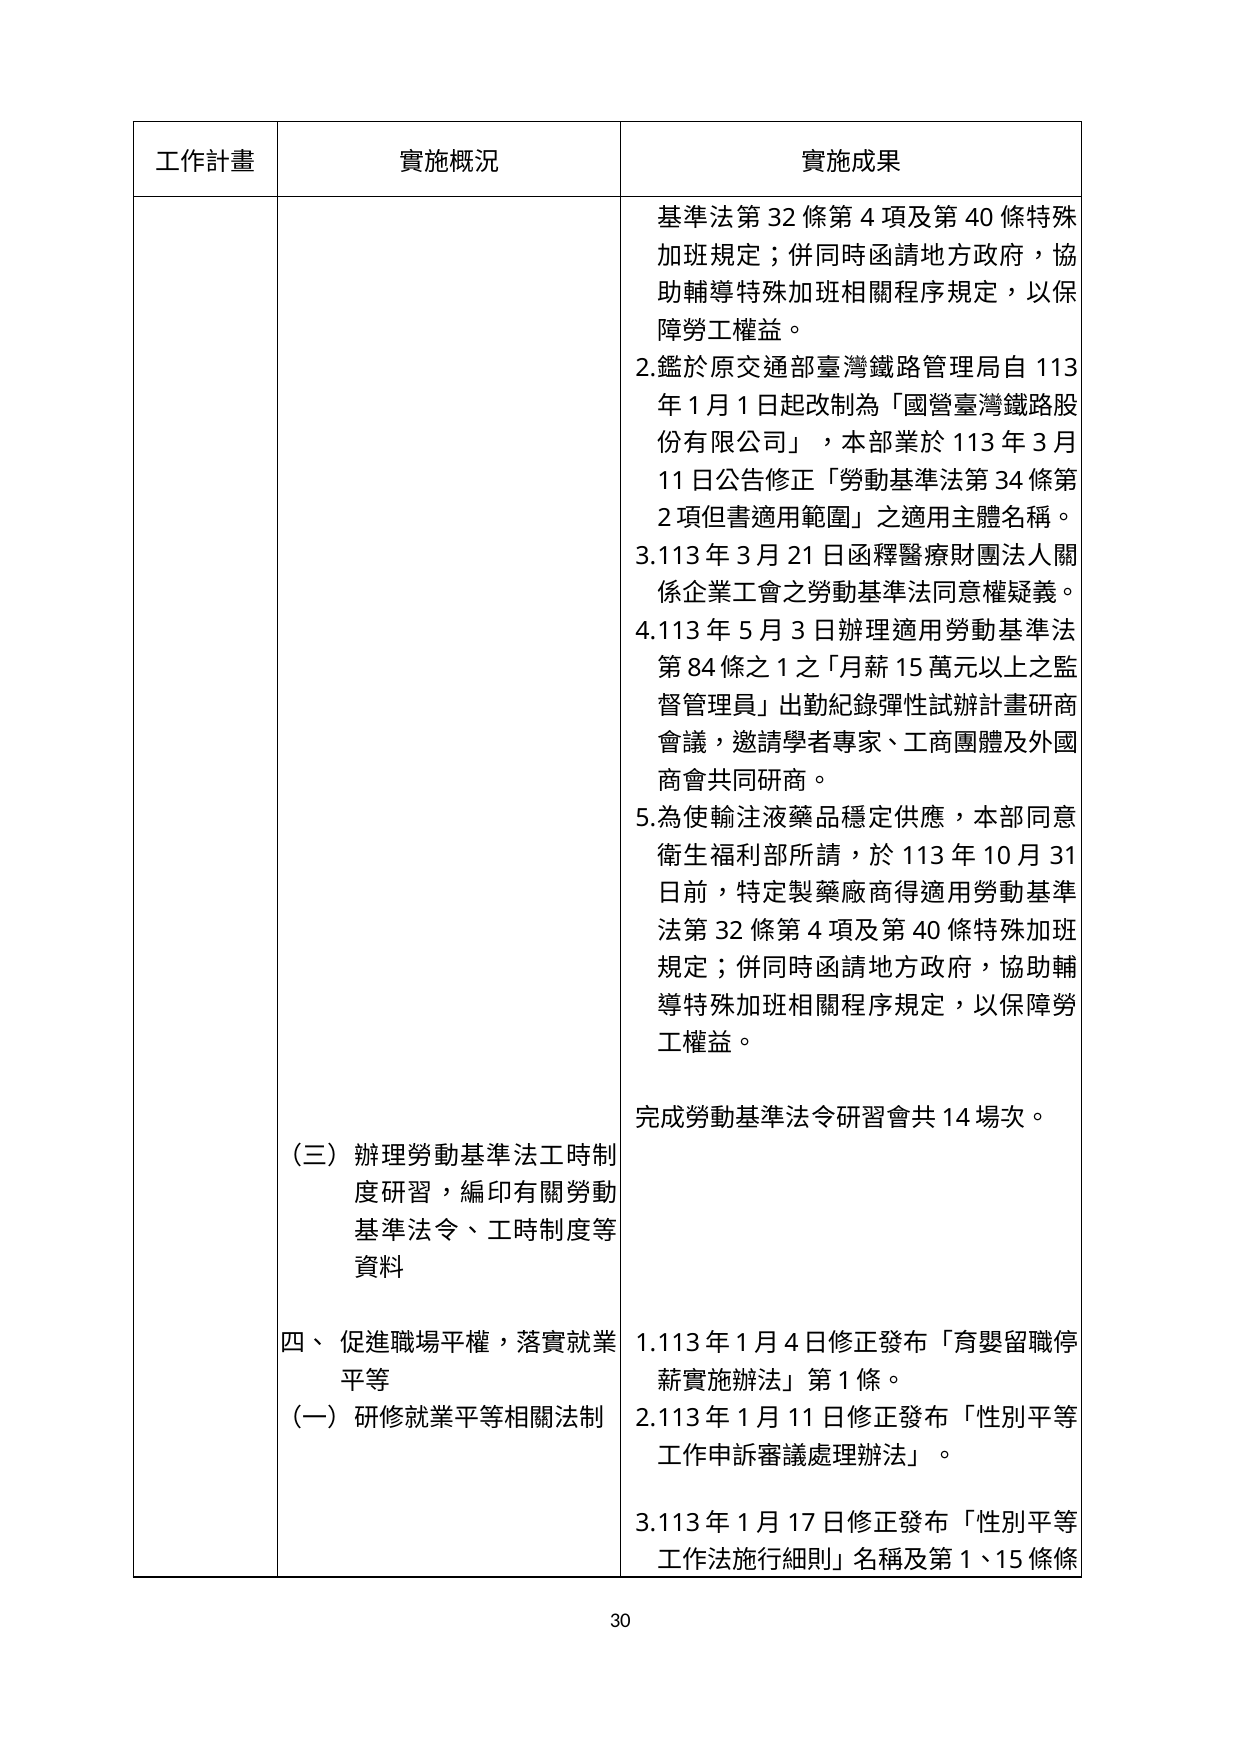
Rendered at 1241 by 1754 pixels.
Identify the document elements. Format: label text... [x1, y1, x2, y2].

table_header 實施概況 [278, 122, 620, 196]
table_cell 訂於113年9月18日辦理「113年度勞動行政人員勞動法令研習暨聯繫會報」1梯次，以強化中央與地方各級勞動行政人員之業務聯繫。 完成勞動基準法令研習會共14場次。 113年1月16日召開研商「事業單位行業別歸屬及休假年資疑義」會議，就事業單位之行業別歸屬及所僱勞工軍中服役年資是否應併計特休年資進行討論，以保障勞工權益。 113年6月18日辦理「勞動基準法實施40週年之回顧與展望學術研討會」，針對工時制度彈性化、勞動法定假別、解僱保護規範及國際勞工退休金制度4個主題進行探討，實體及視訊合計197人參與。 113年6月26日召開最低工資審議會暨諮詢會聯席會議，掌握當前勞動市場現況及社經發展情勢。 113年5月6日召開積欠工資墊償基金管理委員會第98次會議，掌握基金收支執行情形及墊償狀況。 優化未滿15歲工作者申請管理資訊系統相關報表，以利統計工作許可情形。 規劃蒐集其他國家工時相關規範，以檢視我國法制。 為確保傳染病治療藥品穩定供應，本部同意衛生福利部所請，於113年4月30日前，特定製藥廠商得適用勞動基準法第32條第4項及第40條特殊加班規定；併同時函請地方政府，協助輔導特殊加班相關程序規定，以保障勞工權益。 鑑於原交通部臺灣鐵路管理局自113年1月1日起改制為「國營臺灣鐵路股份有限公司」，本部業於113年3月11日公告修正「勞動基準法第34條第2項但書適用範圍」之適用主體名稱。 113年3月21日函釋醫療財團法人關係企業工會之勞動基準法同意權疑義。 113年5月3日辦理適用勞動基準法第84條之1之「月薪15萬元以上之監督管理員」出勤紀錄彈性試辦計畫研商會議，邀請學者專家、工商團體及外國商會共同研商。 為使輸注液藥品穩定供應，本部同意衛生福利部所請，於113年10月31日前，特定製藥廠商得適用勞動基準法第32條第4項及第40條特殊加班規定；併同時函請地方政府，協助輔導特殊加班相關程序規定，以保障勞工權益。 完成勞動基準法令研習會共14場次。 113年1月4日修正發布「育嬰留職停薪實施辦法」第1條。 113年1月11日修正發布「性別平等工作申訴審議處理辦法」。 113年1月17日修正發布「性別平等工作法施行細則」名稱及第1、15條條文；增訂第1-1、4-2至4-4條條文；並修正發布「工作場所性騷擾防治措施準則」。 113年1月19日修正發布「性別平等工作法律扶助辦法」名稱及全文10條。 為研修彈性育兒照顧制度，自113年1月17日起召開5場次研商會議。 為協助雇主及地方主管機關調查性騷擾案件，完成建置「工作場所性騷擾調查專業人才資料庫」。 辦理「工作場所性騷擾專業調查人員培訓營」12場次。 完成建置「職場性騷擾案件通報系統」，並辦理相關教育訓練。 為強化各級勞工行政機關人員辦理職場性騷擾案件之調查處理與執行能力，辦理3場次「性別平等工作法之性騷擾案件處理培訓營」，計140人參訓。 修正「事業單位工作場所性騷擾防治措施申訴及懲戒規範範本」，並編製「職場性騷擾申訴處理指導手冊」。 完成印製「性別平等工作法修法重點」、「性別平等工作法大哉問TOP10」摺頁各2萬份。 召開4場次性別平等工作會議，完成審議12件。 為落實就業平等相關法令，辦理就業平等相關研習活動26場次，共計2,627人參加。 完成編印「育嬰留職停薪期滿復職協助措施」2萬份摺頁。 提供育嬰留職停薪期滿願意接受服務訊息之受僱者後續關懷協助手機簡訊計11,879則。 [621, 197, 1081, 1576]
table_header 實施成果 [621, 122, 1081, 196]
table_cell 落實勞動基準法，保障勞工法定權益 督導地方政府落實勞動基準法業務 辦理勞動基準法令研習，督促雇主遵守法令 檢討研修勞動基準法規，健全勞動基準法制 推動合理工資制度，落實特別保護規定 建構最低工資審議相關機制，擬定最低工資 辦理積欠工資墊償基金管理作業；完備積欠工資墊償制度 落實特別保護相關規範 建構彈性安全的工時規範 蒐集其他國家工時相關規範，以審視我國法制 檢討現行法定工時制度 辦理勞動基準法工時制度研習，編印有關勞動基準法令、工時制度等資料 促進職場平權，落實就業平等 研修就業平等相關法制 強化職場性騷擾防治，提升被害人之保障 召開性別平等工作會及性別平等工作申請審議業務 辦理促進就業平等相關措施、政策宣導及教育訓練等業務 [278, 197, 620, 1576]
table_header 工作計畫 [134, 122, 277, 196]
table_cell [134, 197, 277, 1576]
